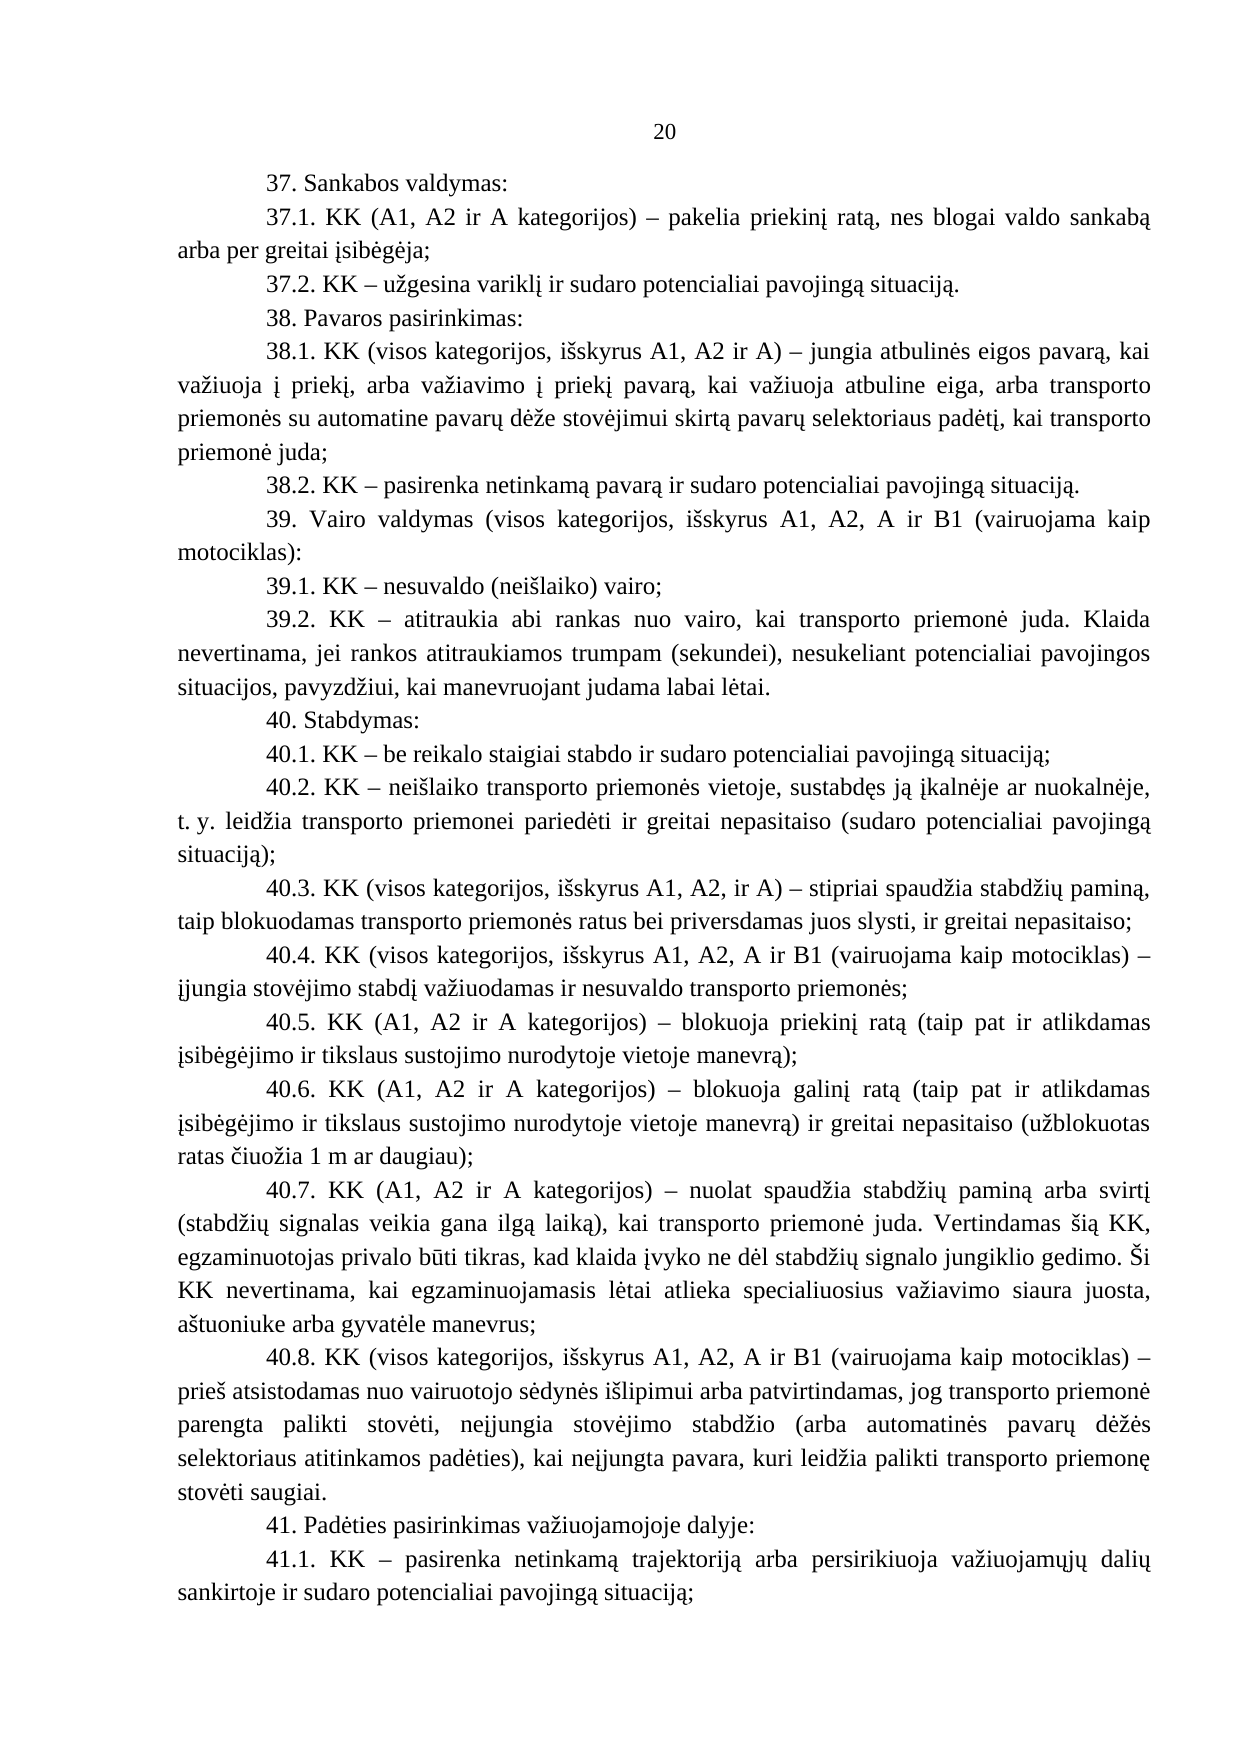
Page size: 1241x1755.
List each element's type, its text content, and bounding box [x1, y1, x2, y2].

text 37.2. KK – užgesina variklį ir sudaro potencialiai pavojingą situaciją. [177, 269, 1152, 298]
text 40.6. KK (A1, A2 ir A kategorijos) – blokuoja galinį ratą (taip pat ir atlikdamas įsibėgėjimo ir tikslaus sustojimo nurodytoje vietoje manevrą) ir greitai nepasitaiso (užblokuotas ratas čiuožia 1 m ar daugiau); [177, 1074, 1152, 1170]
text 38.2. KK – pasirenka netinkamą pavarą ir sudaro potencialiai pavojingą situaciją. [177, 470, 1152, 499]
text 37. Sankabos valdymas: [177, 168, 1152, 197]
text 40.4. KK (visos kategorijos, išskyrus A1, A2, A ir B1 (vairuojama kaip motociklas) – įjungia stovėjimo stabdį važiuodamas ir nesuvaldo transporto priemonės; [177, 940, 1152, 1002]
text 40.2. KK – neišlaiko transporto priemonės vietoje, sustabdęs ją įkalnėje ar nuokalnėje, t. y. leidžia transporto priemonei pariedėti ir greitai nepasitaiso (sudaro potencialiai pavojingą situaciją); [177, 772, 1152, 868]
text 40.3. KK (visos kategorijos, išskyrus A1, A2, ir A) – stipriai spaudžia stabdžių paminą, taip blokuodamas transporto priemonės ratus bei priversdamas juos slysti, ir greitai nepasitaiso; [177, 873, 1152, 935]
text 39.1. KK – nesuvaldo (neišlaiko) vairo; [177, 571, 1152, 600]
text 41.1. KK – pasirenka netinkamą trajektoriją arba persirikiuoja važiuojamųjų dalių sankirtoje ir sudaro potencialiai pavojingą situaciją; [177, 1544, 1152, 1606]
text 38. Pavaros pasirinkimas: [177, 303, 1152, 331]
text 41. Padėties pasirinkimas važiuojamojoje dalyje: [177, 1510, 1152, 1539]
text 40.5. KK (A1, A2 ir A kategorijos) – blokuoja priekinį ratą (taip pat ir atlikdamas įsibėgėjimo ir tikslaus sustojimo nurodytoje vietoje manevrą); [177, 1007, 1152, 1069]
text 40. Stabdymas: [177, 705, 1152, 734]
text 38.1. KK (visos kategorijos, išskyrus A1, A2 ir A) – jungia atbulinės eigos pavarą, kai važiuoja į priekį, arba važiavimo į priekį pavarą, kai važiuoja atbuline eiga, arba transporto priemonės su automatine pavarų dėže stovėjimui skirtą pavarų selektoriaus padėtį, kai transporto priemonė juda; [177, 336, 1152, 466]
text 40.7. KK (A1, A2 ir A kategorijos) – nuolat spaudžia stabdžių paminą arba svirtį (stabdžių signalas veikia gana ilgą laiką), kai transporto priemonė juda. Vertindamas šią KK, egzaminuotojas privalo būti tikras, kad klaida įvyko ne dėl stabdžių signalo jungiklio gedimo. Ši KK nevertinama, kai egzaminuojamasis lėtai atlieka specialiuosius važiavimo siaura juosta, aštuoniuke arba gyvatėle manevrus; [177, 1175, 1152, 1338]
text 37.1. KK (A1, A2 ir A kategorijos) – pakelia priekinį ratą, nes blogai valdo sankabą arba per greitai įsibėgėja; [177, 202, 1152, 264]
text 39. Vairo valdymas (visos kategorijos, išskyrus A1, A2, A ir B1 (vairuojama kaip motociklas): [177, 504, 1152, 566]
text 40.1. KK – be reikalo staigiai stabdo ir sudaro potencialiai pavojingą situaciją; [177, 739, 1152, 767]
text 39.2. KK – atitraukia abi rankas nuo vairo, kai transporto priemonė juda. Klaida nevertinama, jei rankos atitraukiamos trumpam (sekundei), nesukeliant potencialiai pavojingos situacijos, pavyzdžiui, kai manevruojant judama labai lėtai. [177, 604, 1152, 700]
text 40.8. KK (visos kategorijos, išskyrus A1, A2, A ir B1 (vairuojama kaip motociklas) – prieš atsistodamas nuo vairuotojo sėdynės išlipimui arba patvirtindamas, jog transporto priemonė parengta palikti stovėti, neįjungia stovėjimo stabdžio (arba automatinės pavarų dėžės selektoriaus atitinkamos padėties), kai neįjungta pavara, kuri leidžia palikti transporto priemonę stovėti saugiai. [177, 1342, 1152, 1505]
